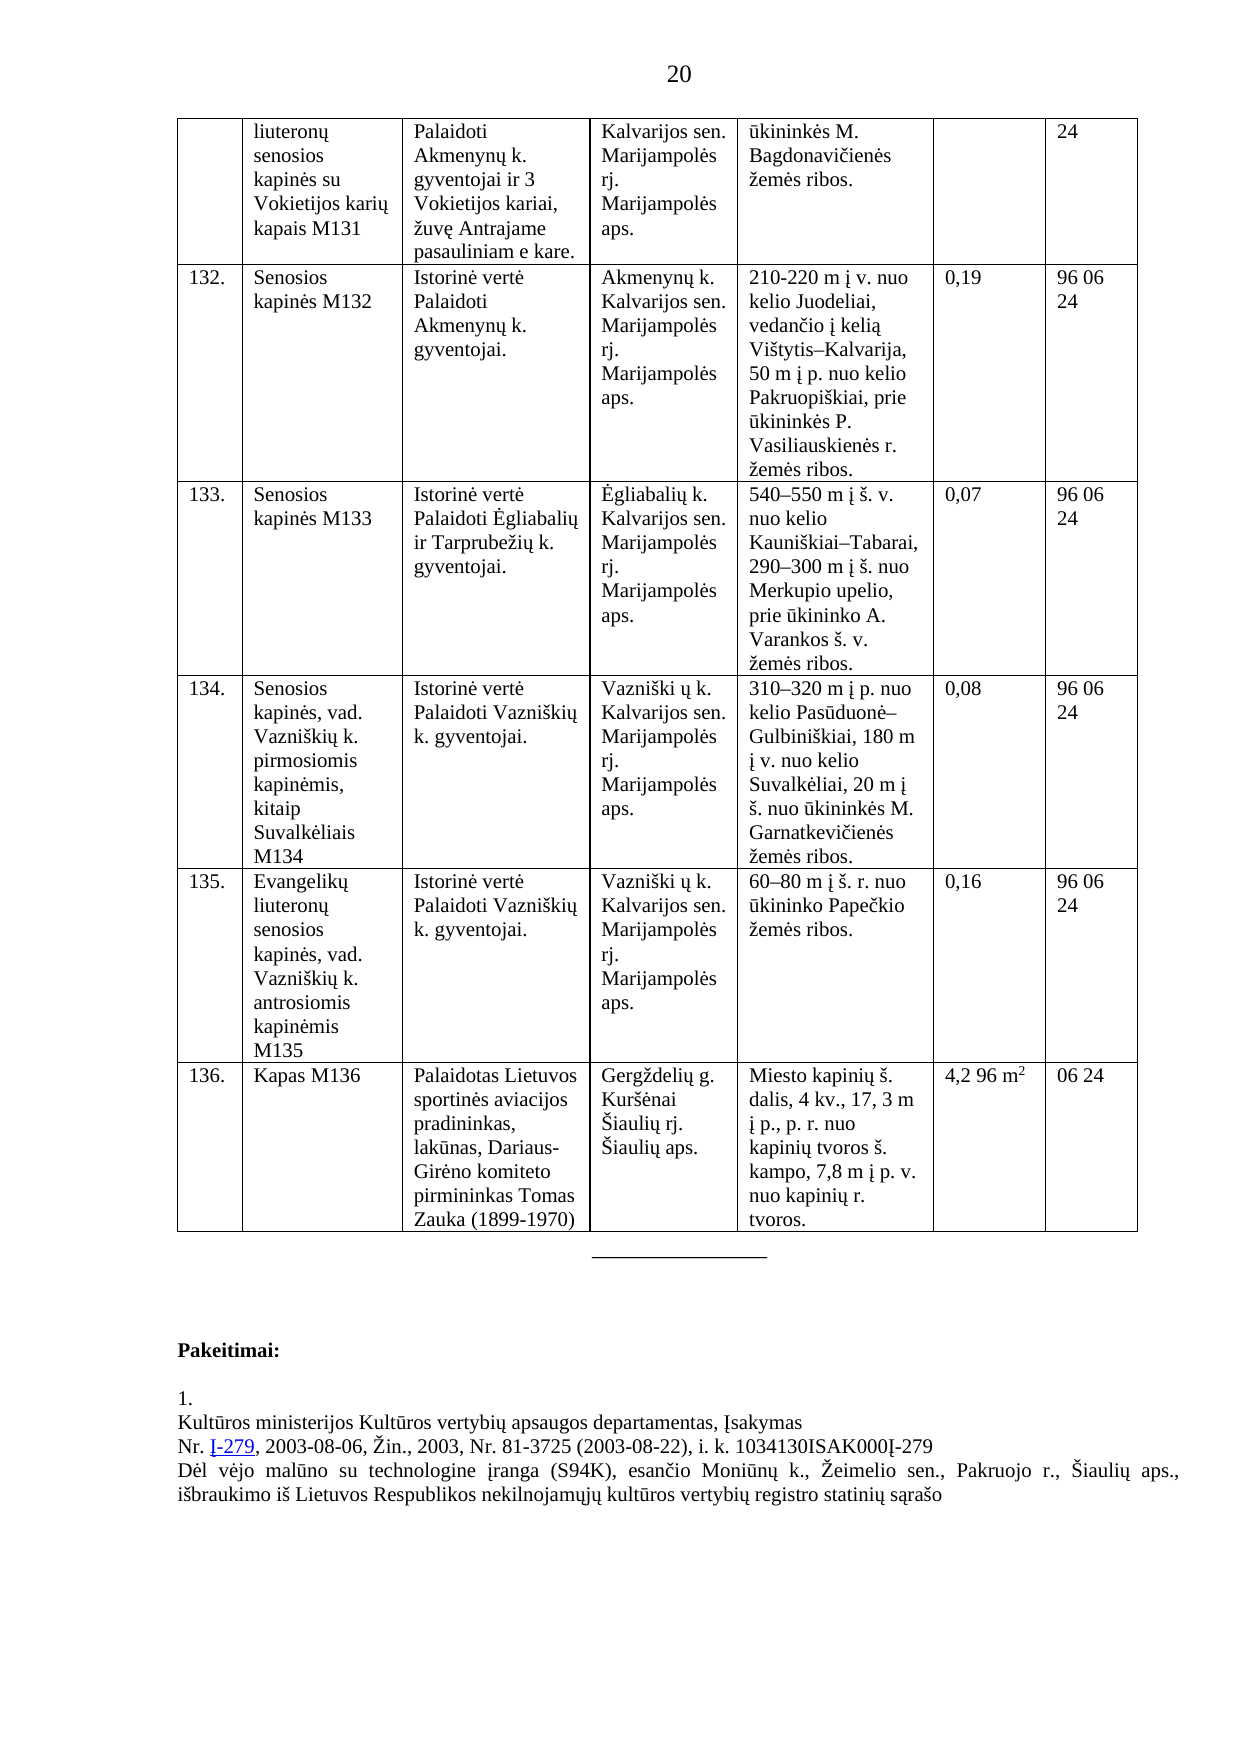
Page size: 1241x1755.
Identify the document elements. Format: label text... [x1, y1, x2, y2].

table_cell Istorinė vertė Palaidoti Vazniškių k. gyventojai. [403, 676, 589, 868]
table_cell Palaidotas Lietuvos sportinės aviacijos pradininkas, lakūnas, Dariaus-Girėno komiteto pirmininkas Tomas Zauka (1899-1970) [403, 1063, 589, 1231]
text Dėl vėjo malūno su technologine įranga (S94K), esančio Moniūnų k., Žeimelio sen., Pakruojo r., Šiaulių aps., išbraukimo iš Lietuvos Respublikos nekilnojamųjų kultūros vertybių registro statinių sąrašo [177, 1458, 1181, 1506]
table_cell 06 24 [1046, 1063, 1137, 1231]
table_cell Kapas M136 [243, 1063, 402, 1231]
table_cell 96 06 24 [1046, 676, 1137, 868]
table_cell 310–320 m į p. nuo kelio Pasūduonė–Gulbiniškiai, 180 m į v. nuo kelio Suvalkėliai, 20 m į š. nuo ūkininkės M. Garnatkevičienės žemės ribos. [738, 676, 933, 868]
table_cell 96 06 24 [1046, 482, 1137, 675]
table_cell 24 [1046, 119, 1137, 263]
text Pakeitimai: [177, 1338, 1181, 1362]
table_cell 136. [178, 1063, 242, 1231]
table_cell Senosios kapinės M133 [243, 482, 402, 675]
table_cell ūkininkės M. Bagdonavičienės žemės ribos. [738, 119, 933, 263]
table_cell Kalvarijos sen. Marijampolės rj. Marijampolės aps. [591, 119, 737, 263]
table_cell Istorinė vertė Palaidoti Akmenynų k. gyventojai. [403, 265, 589, 481]
text Kultūros ministerijos Kultūros vertybių apsaugos departamentas, Įsakymas [177, 1410, 1181, 1434]
table_cell 4,2 96 m2 [934, 1063, 1045, 1231]
table_cell Vazniški ų k. Kalvarijos sen. Marijampolės rj. Marijampolės aps. [591, 869, 737, 1062]
table_cell Palaidoti Akmenynų k. gyventojai ir 3 Vokietijos kariai, žuvę Antrajame pasauliniam e kare. [403, 119, 589, 263]
table_cell liuteronų senosios kapinės su Vokietijos karių kapais M131 [243, 119, 402, 263]
table_cell Miesto kapinių š. dalis, 4 kv., 17, 3 m į p., p. r. nuo kapinių tvoros š. kampo, 7,8 m į p. v. nuo kapinių r. tvoros. [738, 1063, 933, 1231]
table_cell 0,19 [934, 265, 1045, 481]
table_cell Ėgliabalių k. Kalvarijos sen. Marijampolės rj. Marijampolės aps. [591, 482, 737, 675]
text 1. [177, 1386, 1181, 1410]
table_cell Istorinė vertė Palaidoti Vazniškių k. gyventojai. [403, 869, 589, 1062]
table_cell Istorinė vertė Palaidoti Ėgliabalių ir Tarprubežių k. gyventojai. [403, 482, 589, 675]
table_cell Gergždelių g. Kuršėnai Šiaulių rj. Šiaulių aps. [591, 1063, 737, 1231]
table_cell Akmenynų k. Kalvarijos sen. Marijampolės rj. Marijampolės aps. [591, 265, 737, 481]
text ______________ [177, 1232, 1181, 1261]
table_cell Vazniški ų k. Kalvarijos sen. Marijampolės rj. Marijampolės aps. [591, 676, 737, 868]
table_cell [934, 119, 1045, 263]
table_cell 135. [178, 869, 242, 1062]
text Nr. Į-279, 2003-08-06, Žin., 2003, Nr. 81-3725 (2003-08-22), i. k. 1034130ISAK000Į-279 [177, 1434, 1181, 1458]
table_cell 134. [178, 676, 242, 868]
table_cell 210-220 m į v. nuo kelio Juodeliai, vedančio į kelią Vištytis–Kalvarija, 50 m į p. nuo kelio Pakruopiškiai, prie ūkininkės P. Vasiliauskienės r. žemės ribos. [738, 265, 933, 481]
table_cell Evangelikų liuteronų senosios kapinės, vad. Vazniškių k. antrosiomis kapinėmis M135 [243, 869, 402, 1062]
table_cell 540–550 m į š. v. nuo kelio Kauniškiai–Tabarai, 290–300 m į š. nuo Merkupio upelio, prie ūkininko A. Varankos š. v. žemės ribos. [738, 482, 933, 675]
table_cell 96 06 24 [1046, 265, 1137, 481]
table_cell Senosios kapinės, vad. Vazniškių k. pirmosiomis kapinėmis, kitaip Suvalkėliais M134 [243, 676, 402, 868]
table_cell 132. [178, 265, 242, 481]
table_cell 60–80 m į š. r. nuo ūkininko Papečkio žemės ribos. [738, 869, 933, 1062]
table_cell Senosios kapinės M132 [243, 265, 402, 481]
table_cell 0,07 [934, 482, 1045, 675]
table_cell 96 06 24 [1046, 869, 1137, 1062]
table_cell 0,08 [934, 676, 1045, 868]
table_cell [178, 119, 242, 263]
table_cell 0,16 [934, 869, 1045, 1062]
table_cell 133. [178, 482, 242, 675]
